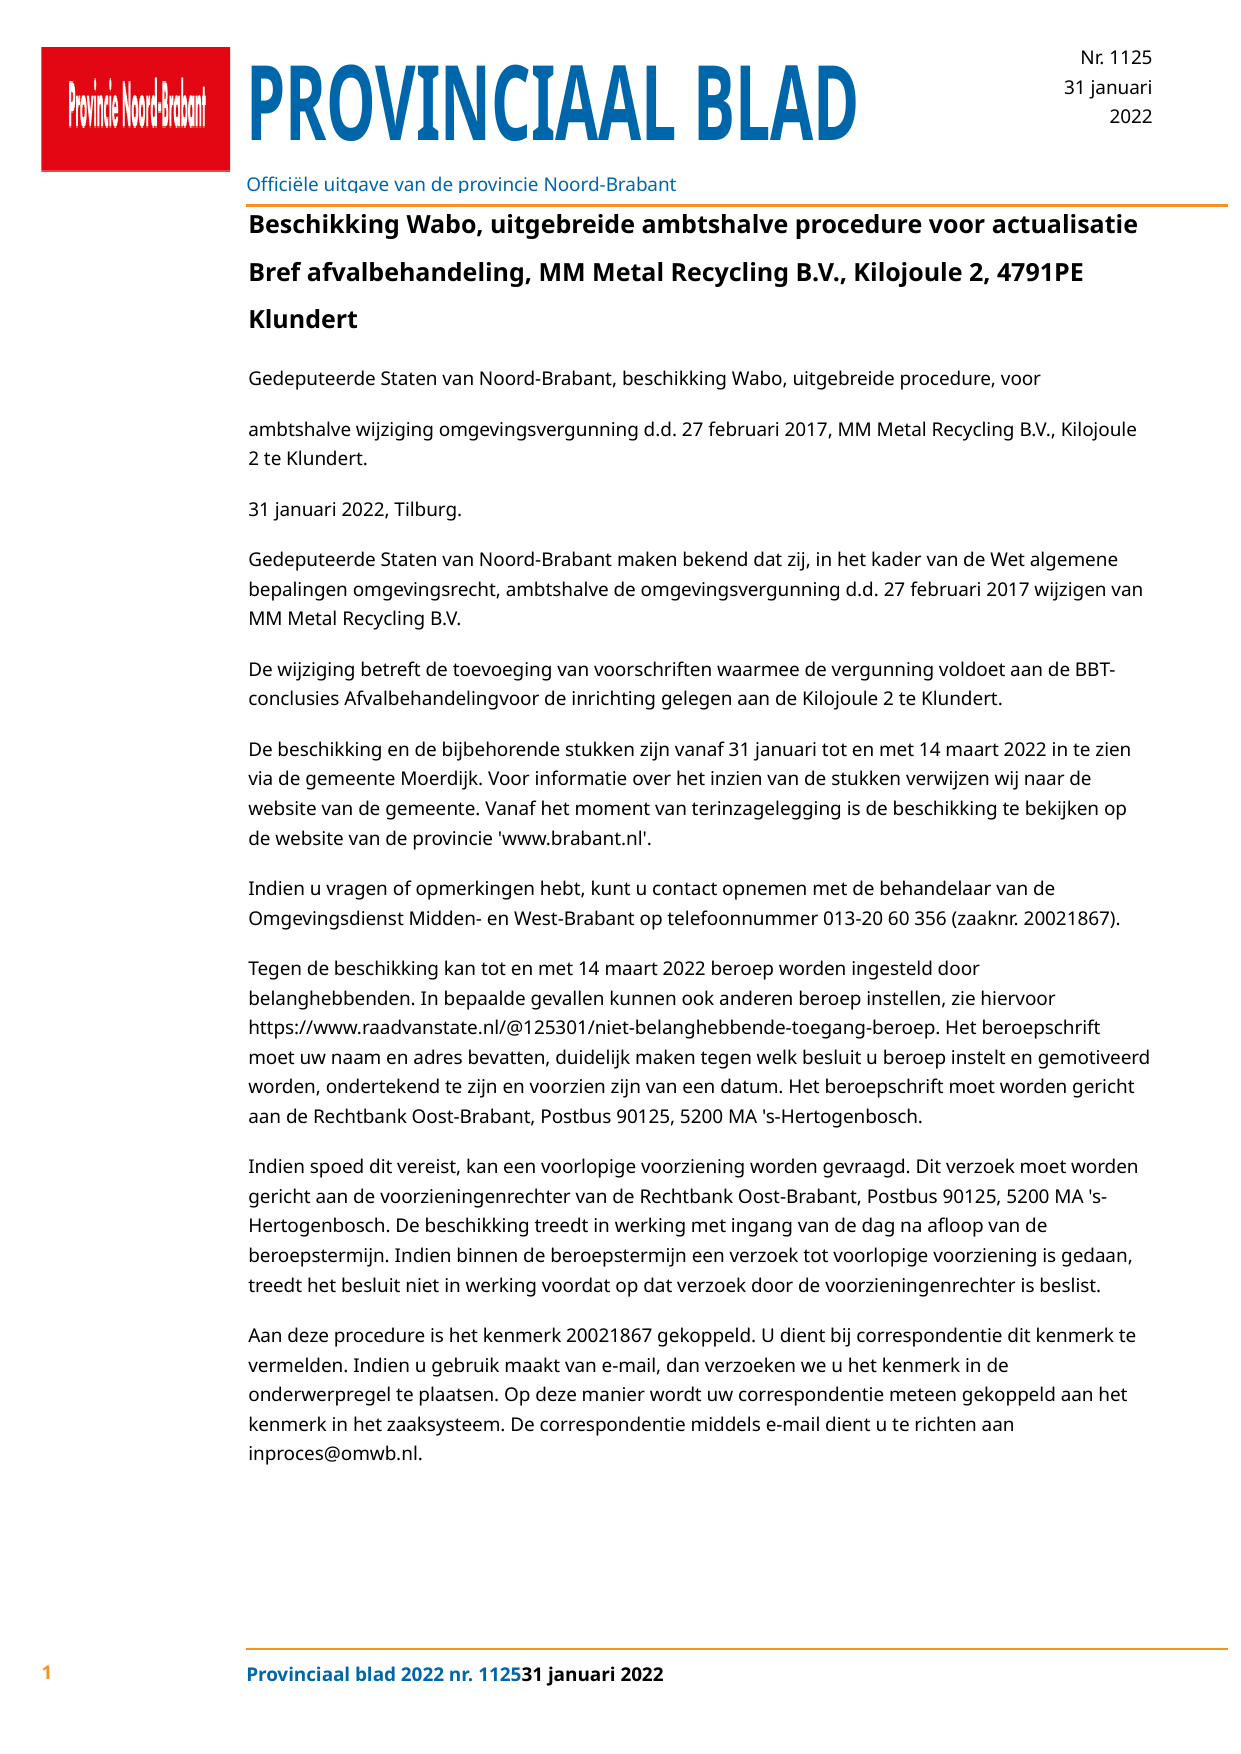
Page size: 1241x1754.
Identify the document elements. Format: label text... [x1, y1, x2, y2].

text De beschikking en de bijbehorende stukken zijn vanaf 31 januari tot en met 14 maart 2022 in te zien via de gemeente Moerdijk. Voor informatie over het inzien van de stukken verwijzen wij naar de website van de gemeente. Vanaf het moment van terinzagelegging is de beschikking te bekijken op de website van de provincie 'www.brabant.nl'. [248, 736, 1152, 850]
picture [41, 47, 231, 172]
text Tegen de beschikking kan tot en met 14 maart 2022 beroep worden ingesteld door belanghebbenden. In bepaalde gevallen kunnen ook anderen beroep instellen, zie hiervoor https://www.raadvanstate.nl/@125301/niet-belanghebbende-toegang-beroep. Het beroepschrift moet uw naam en adres bevatten, duidelijk maken tegen welk besluit u beroep instelt en gemotiveerd worden, ondertekend te zijn en voorzien zijn van een datum. Het beroepschrift moet worden gericht aan de Rechtbank Oost-Brabant, Postbus 90125, 5200 MA 's-Hertogenbosch. [248, 955, 1152, 1129]
text De wijziging betreft de toevoeging van voorschriften waarmee de vergunning voldoet aan de BBT-conclusies Afvalbehandelingvoor de inrichting gelegen aan de Kilojoule 2 te Klundert. [248, 656, 1152, 711]
text Gedeputeerde Staten van Noord-Brabant, beschikking Wabo, uitgebreide procedure, voor [248, 366, 1152, 391]
text ambtshalve wijziging omgevingsvergunning d.d. 27 februari 2017, MM Metal Recycling B.V., Kilojoule 2 te Klundert. [248, 416, 1152, 471]
text Indien u vragen of opmerkingen hebt, kunt u contact opnemen met de behandelaar van de Omgevingsdienst Midden- en West-Brabant op telefoonnummer 013-20 60 356 (zaaknr. 20021867). [248, 875, 1152, 930]
text Beschikking Wabo, uitgebreide ambtshalve procedure voor actualisatie Bref afvalbehandeling, MM Metal Recycling B.V., Kilojoule 2, 4791PE Klundert [248, 207, 1152, 336]
text 31 januari 2022, Tilburg. [248, 496, 1152, 522]
text Indien spoed dit vereist, kan een voorlopige voorziening worden gevraagd. Dit verzoek moet worden gericht aan de voorzieningenrechter van de Rechtbank Oost-Brabant, Postbus 90125, 5200 MA 's-Hertogenbosch. De beschikking treedt in werking met ingang van de dag na afloop van de beroepstermijn. Indien binnen de beroepstermijn een verzoek tot voorlopige voorziening is gedaan, treedt het besluit niet in werking voordat op dat verzoek door de voorzieningenrechter is beslist. [248, 1153, 1152, 1297]
text Aan deze procedure is het kenmerk 20021867 gekoppeld. U dient bij correspondentie dit kenmerk te vermelden. Indien u gebruik maakt van e-mail, dan verzoeken we u het kenmerk in de onderwerpregel te plaatsen. Op deze manier wordt uw correspondentie meteen gekoppeld aan het kenmerk in het zaaksysteem. De correspondentie middels e-mail dient u te richten aan inproces@omwb.nl. [248, 1322, 1152, 1466]
text Gedeputeerde Staten van Noord-Brabant maken bekend dat zij, in het kader van de Wet algemene bepalingen omgevingsrecht, ambtshalve de omgevingsvergunning d.d. 27 februari 2017 wijzigen van MM Metal Recycling B.V. [248, 546, 1152, 631]
